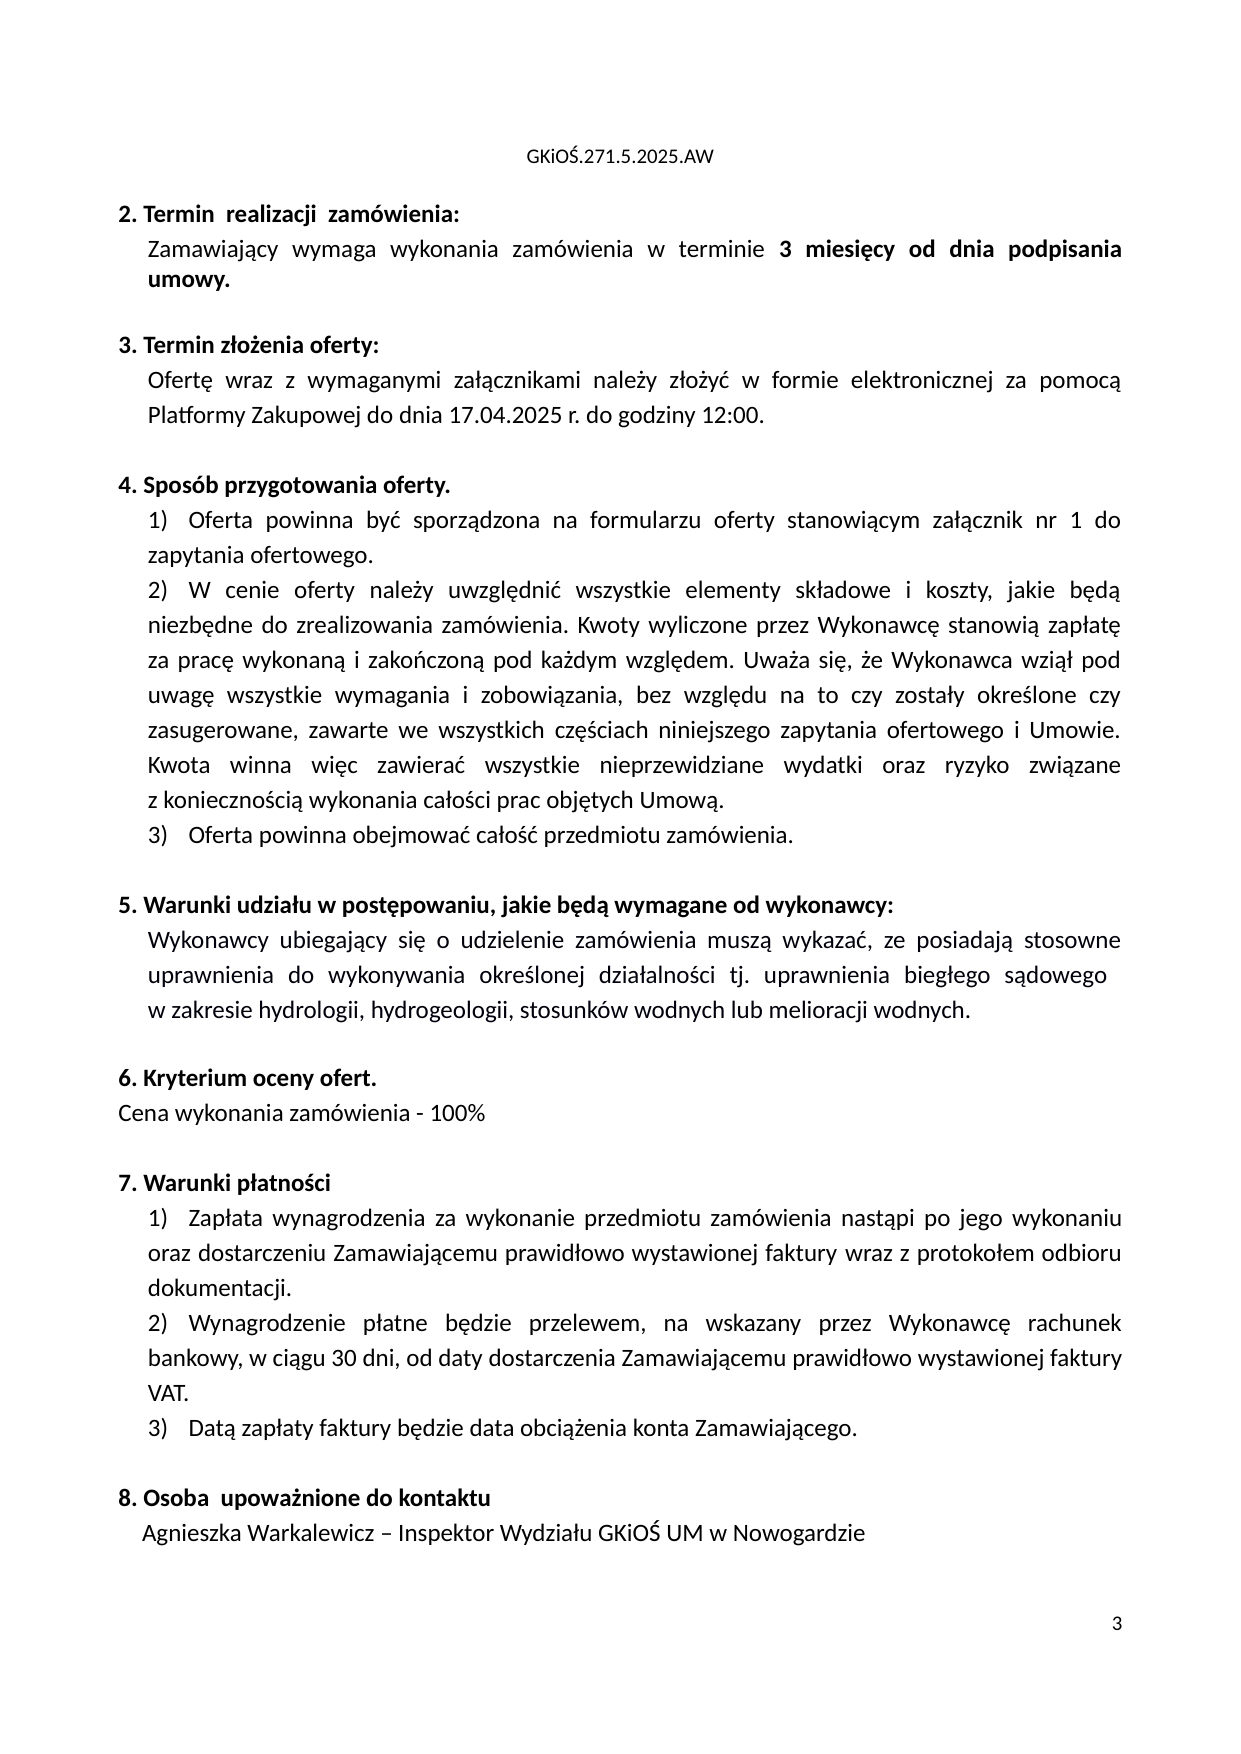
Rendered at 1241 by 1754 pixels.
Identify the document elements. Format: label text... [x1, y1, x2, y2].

list Zamawiający wymaga wykonania zamówienia w terminie 3 miesięcy od dnia podpisania umowy. [148, 233, 1122, 294]
text Cena wykonania zamówienia - 100% [118, 1097, 1122, 1128]
list Oferta powinna obejmować całość przedmiotu zamówienia. [148, 819, 1122, 849]
text 5. Warunki udziału w postępowaniu, jakie będą wymagane od wykonawcy: [118, 889, 1122, 919]
text 2. Termin realizacji zamówienia: [118, 198, 1122, 228]
list Wynagrodzenie płatne będzie przelewem, na wskazany przez Wykonawcę rachunek bankowy, w ciągu 30 dni, od daty dostarczenia Zamawiającemu prawidłowo wystawionej faktury VAT. [148, 1307, 1122, 1408]
text 7. Warunki płatności [118, 1167, 1122, 1198]
list Oferta powinna być sporządzona na formularzu oferty stanowiącym załącznik nr 1 do zapytania ofertowego. [148, 504, 1122, 569]
list Zapłata wynagrodzenia za wykonanie przedmiotu zamówienia nastąpi po jego wykonaniu oraz dostarczeniu Zamawiającemu prawidłowo wystawionej faktury wraz z protokołem odbioru dokumentacji. [148, 1202, 1122, 1303]
list Wykonawcy ubiegający się o udzielenie zamówienia muszą wykazać, ze posiadają stosowne uprawnienia do wykonywania określonej działalności tj. uprawnienia biegłego sądowego w zakresie hydrologii, hydrogeologii, stosunków wodnych lub melioracji wodnych. [148, 924, 1122, 1024]
text 3. Termin złożenia oferty: [118, 329, 1122, 359]
list W cenie oferty należy uwzględnić wszystkie elementy składowe i koszty, jakie będą niezbędne do zrealizowania zamówienia. Kwoty wyliczone przez Wykonawcę stanowią zapłatę za pracę wykonaną i zakończoną pod każdym względem. Uważa się, że Wykonawca wziął pod uwagę wszystkie wymagania i zobowiązania, bez względu na to czy zostały określone czy zasugerowane, zawarte we wszystkich częściach niniejszego zapytania ofertowego i Umowie. Kwota winna więc zawierać wszystkie nieprzewidziane wydatki oraz ryzyko związane z koniecznością wykonania całości prac objętych Umową. [148, 574, 1122, 814]
text 8. Osoba upoważnione do kontaktu [118, 1482, 1122, 1513]
text 6. Kryterium oceny ofert. [118, 1062, 1122, 1093]
text Agnieszka Warkalewicz – Inspektor Wydziału GKiOŚ UM w Nowogardzie [142, 1517, 1122, 1548]
text Ofertę wraz z wymaganymi załącznikami należy złożyć w formie elektronicznej za pomocą Platformy Zakupowej do dnia 17.04.2025 r. do godziny 12:00. [148, 364, 1122, 429]
text 4. Sposób przygotowania oferty. [118, 469, 1122, 499]
list Datą zapłaty faktury będzie data obciążenia konta Zamawiającego. [148, 1412, 1122, 1443]
